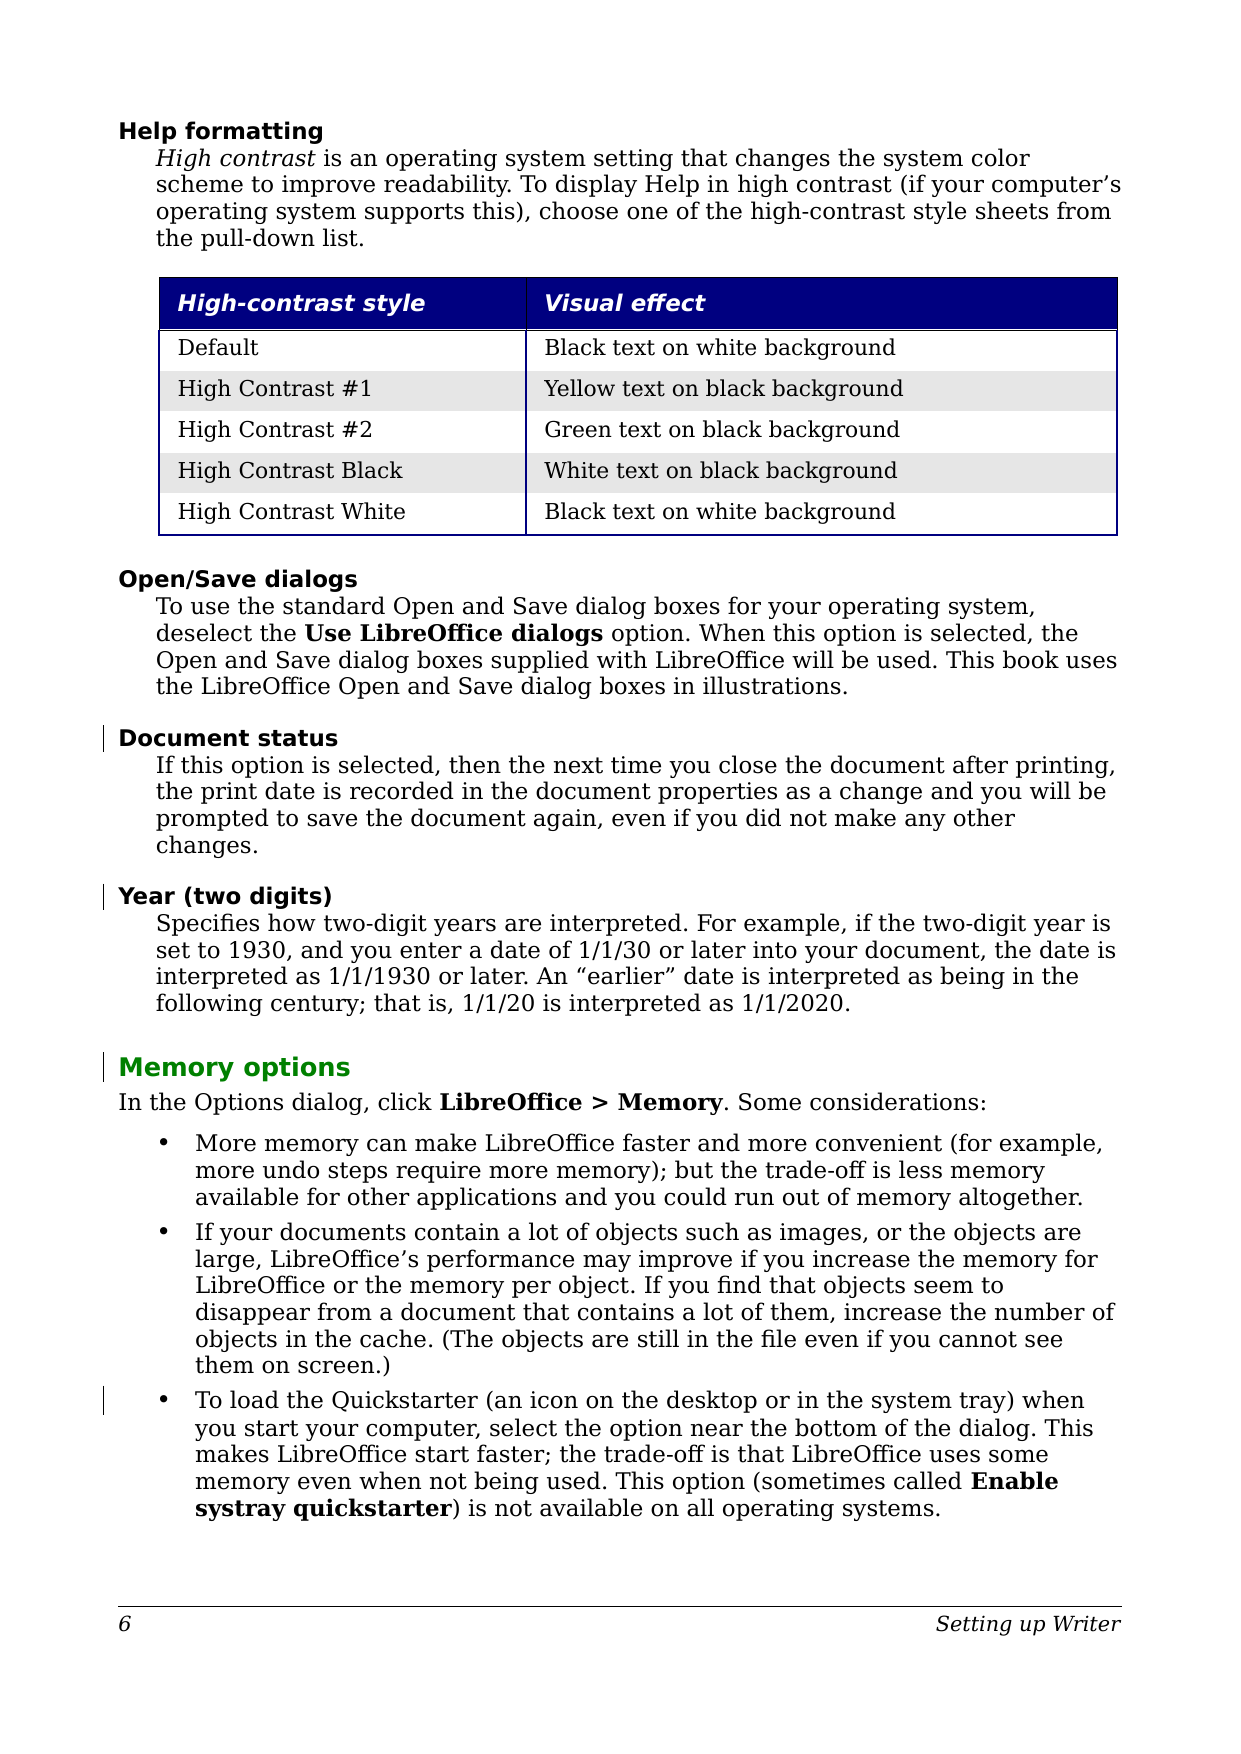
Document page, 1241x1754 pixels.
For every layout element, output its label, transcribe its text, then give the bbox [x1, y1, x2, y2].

table_cell High Contrast #2 [160, 411, 525, 452]
table_cell High Contrast Black [160, 453, 525, 493]
table_cell Black text on white background [527, 331, 1116, 371]
table_cell Default [160, 331, 525, 371]
text To use the standard Open and Save dialog boxes for your operating system, deselect the Use LibreOffice dialogs option. When this option is selected, the Open and Save dialog boxes supplied with LibreOffice will be used. This book uses the LibreOffice Open and Save dialog boxes in illustrations. [156, 593, 1122, 700]
table_header High-contrast style [160, 278, 526, 329]
table_cell High Contrast White [160, 493, 525, 534]
table_cell Black text on white background [527, 493, 1116, 534]
table_cell High Contrast #1 [160, 371, 525, 411]
text Specifies how two-digit years are interpreted. For example, if the two-digit year is set to 1930, and you enter a date of 1/1/30 or later into your document, the date is interpreted as 1/1/1930 or later. An “earlier” date is interpreted as being in the following century; that is, 1/1/20 is interpreted as 1/1/2020. [156, 910, 1122, 1017]
list More memory can make LibreOffice faster and more convenient (for example, more undo steps require more memory); but the trade-off is less memory available for other applications and you could run out of memory altogether. [156, 1128, 1122, 1211]
text Help formatting [118, 118, 1122, 145]
table_header Visual effect [527, 278, 1117, 329]
text If this option is selected, then the next time you close the document after printing, the print date is recorded in the document properties as a change and you will be prompted to save the document again, even if you did not make any other changes. [156, 752, 1122, 858]
table_cell Green text on black background [527, 411, 1116, 452]
table_cell White text on black background [527, 453, 1116, 493]
subtitle Memory options [118, 1052, 1122, 1082]
text Year (two digits) [118, 883, 1122, 910]
text Document status [118, 725, 1122, 752]
text In the Options dialog, click LibreOffice > Memory. Some considerations: [118, 1088, 1122, 1116]
list To load the Quickstarter (an icon on the desktop or in the system tray) when you start your computer, select the option near the bottom of the dialog. This makes LibreOffice start faster; the trade-off is that LibreOffice uses some memory even when not being used. This option (sometimes called Enable systray quickstarter) is not available on all operating systems. [156, 1386, 1122, 1522]
text High contrast is an operating system setting that changes the system color scheme to improve readability. To display Help in high contrast (if your computer’s operating system supports this), choose one of the high-contrast style sheets from the pull-down list. [156, 145, 1122, 251]
list If your documents contain a lot of objects such as images, or the objects are large, LibreOffice’s performance may improve if you increase the memory for LibreOffice or the memory per object. If you find that objects seem to disappear from a document that contains a lot of them, increase the number of objects in the cache. (The objects are still in the file even if you cannot see them on screen.) [156, 1217, 1122, 1379]
table_cell Yellow text on black background [527, 371, 1116, 411]
text Open/Save dialogs [118, 567, 1122, 593]
